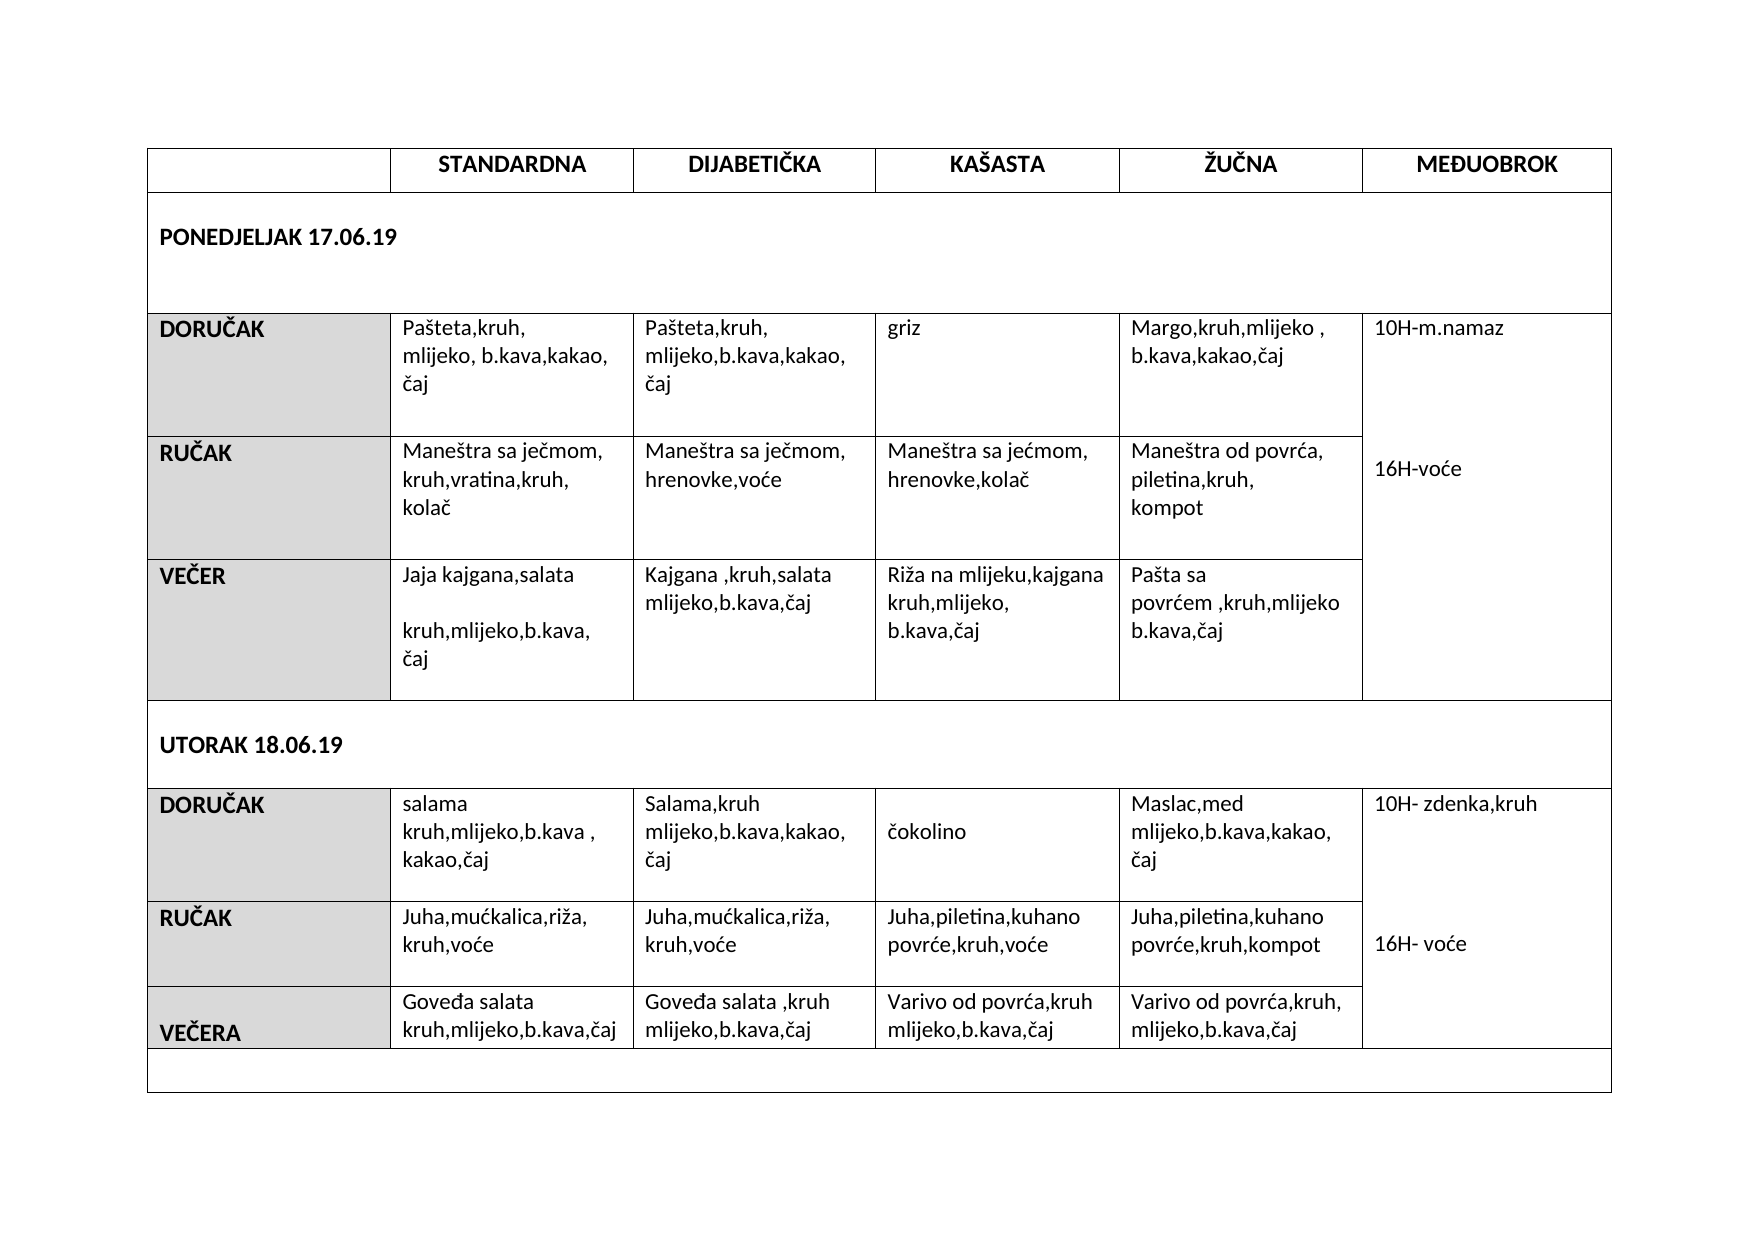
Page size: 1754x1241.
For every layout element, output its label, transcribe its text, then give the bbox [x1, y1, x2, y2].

table_cell čokolino [876, 789, 1119, 901]
table_cell salama kruh,mlijeko,b.kava , kakao,čaj [391, 789, 633, 901]
table_cell Varivo od povrća,kruh mlijeko,b.kava,čaj [876, 987, 1119, 1048]
table_cell Salama,kruh mlijeko,b.kava,kakao, čaj [634, 789, 875, 901]
table_header KAŠASTA [876, 149, 1119, 192]
table_cell VEČER [148, 560, 390, 700]
table_cell Varivo od povrća,kruh, mlijeko,b.kava,čaj [1120, 987, 1362, 1048]
table_cell 10H-m.namaz 16H-voće [1363, 314, 1611, 700]
table_cell VEČERA [148, 987, 390, 1048]
table_header ŽUČNA [1120, 149, 1362, 192]
table_cell Pašteta,kruh, mlijeko, b.kava,kakao, čaj [391, 314, 633, 436]
table_header [148, 149, 390, 192]
table_cell DORUČAK [148, 789, 390, 901]
table_cell RUČAK [148, 437, 390, 559]
table_cell Maneštra od povrća, piletina,kruh, kompot [1120, 437, 1362, 559]
table_cell Juha,piletina,kuhano povrće,kruh,kompot [1120, 902, 1362, 986]
table_cell DORUČAK [148, 314, 390, 436]
table_cell Goveđa salata kruh,mlijeko,b.kava,čaj [391, 987, 633, 1048]
table_cell RUČAK [148, 902, 390, 986]
table_cell Maslac,med mlijeko,b.kava,kakao, čaj [1120, 789, 1362, 901]
table_cell Jaja kajgana,salata kruh,mlijeko,b.kava, čaj [391, 560, 633, 700]
table_cell Juha,mućkalica,riža, kruh,voće [391, 902, 633, 986]
table_cell 10H- zdenka,kruh 16H- voće [1363, 789, 1611, 1048]
table_cell Maneštra sa ječmom, hrenovke,voće [634, 437, 875, 559]
table_cell Pašteta,kruh, mlijeko,b.kava,kakao, čaj [634, 314, 875, 436]
table_cell Juha,piletina,kuhano povrće,kruh,voće [876, 902, 1119, 986]
table_cell Juha,mućkalica,riža, kruh,voće [634, 902, 875, 986]
table_cell Goveđa salata ,kruh mlijeko,b.kava,čaj [634, 987, 875, 1048]
table_header MEĐUOBROK [1363, 149, 1611, 192]
table_cell Margo,kruh,mlijeko , b.kava,kakao,čaj [1120, 314, 1362, 436]
table_cell Riža na mlijeku,kajgana kruh,mlijeko, b.kava,čaj [876, 560, 1119, 700]
table_cell Pašta sa povrćem ,kruh,mlijeko b.kava,čaj [1120, 560, 1362, 700]
table_cell PONEDJELJAK 17.06.19 [148, 193, 1611, 312]
table_header DIJABETIČKA [634, 149, 875, 192]
table_cell Kajgana ,kruh,salata mlijeko,b.kava,čaj [634, 560, 875, 700]
table_cell griz [876, 314, 1119, 436]
table_header STANDARDNA [391, 149, 633, 192]
table_cell Maneštra sa ječmom, kruh,vratina,kruh, kolač [391, 437, 633, 559]
table_cell UTORAK 18.06.19 [148, 701, 1611, 788]
table_cell [148, 1049, 1611, 1092]
table_cell Maneštra sa jećmom, hrenovke,kolač [876, 437, 1119, 559]
